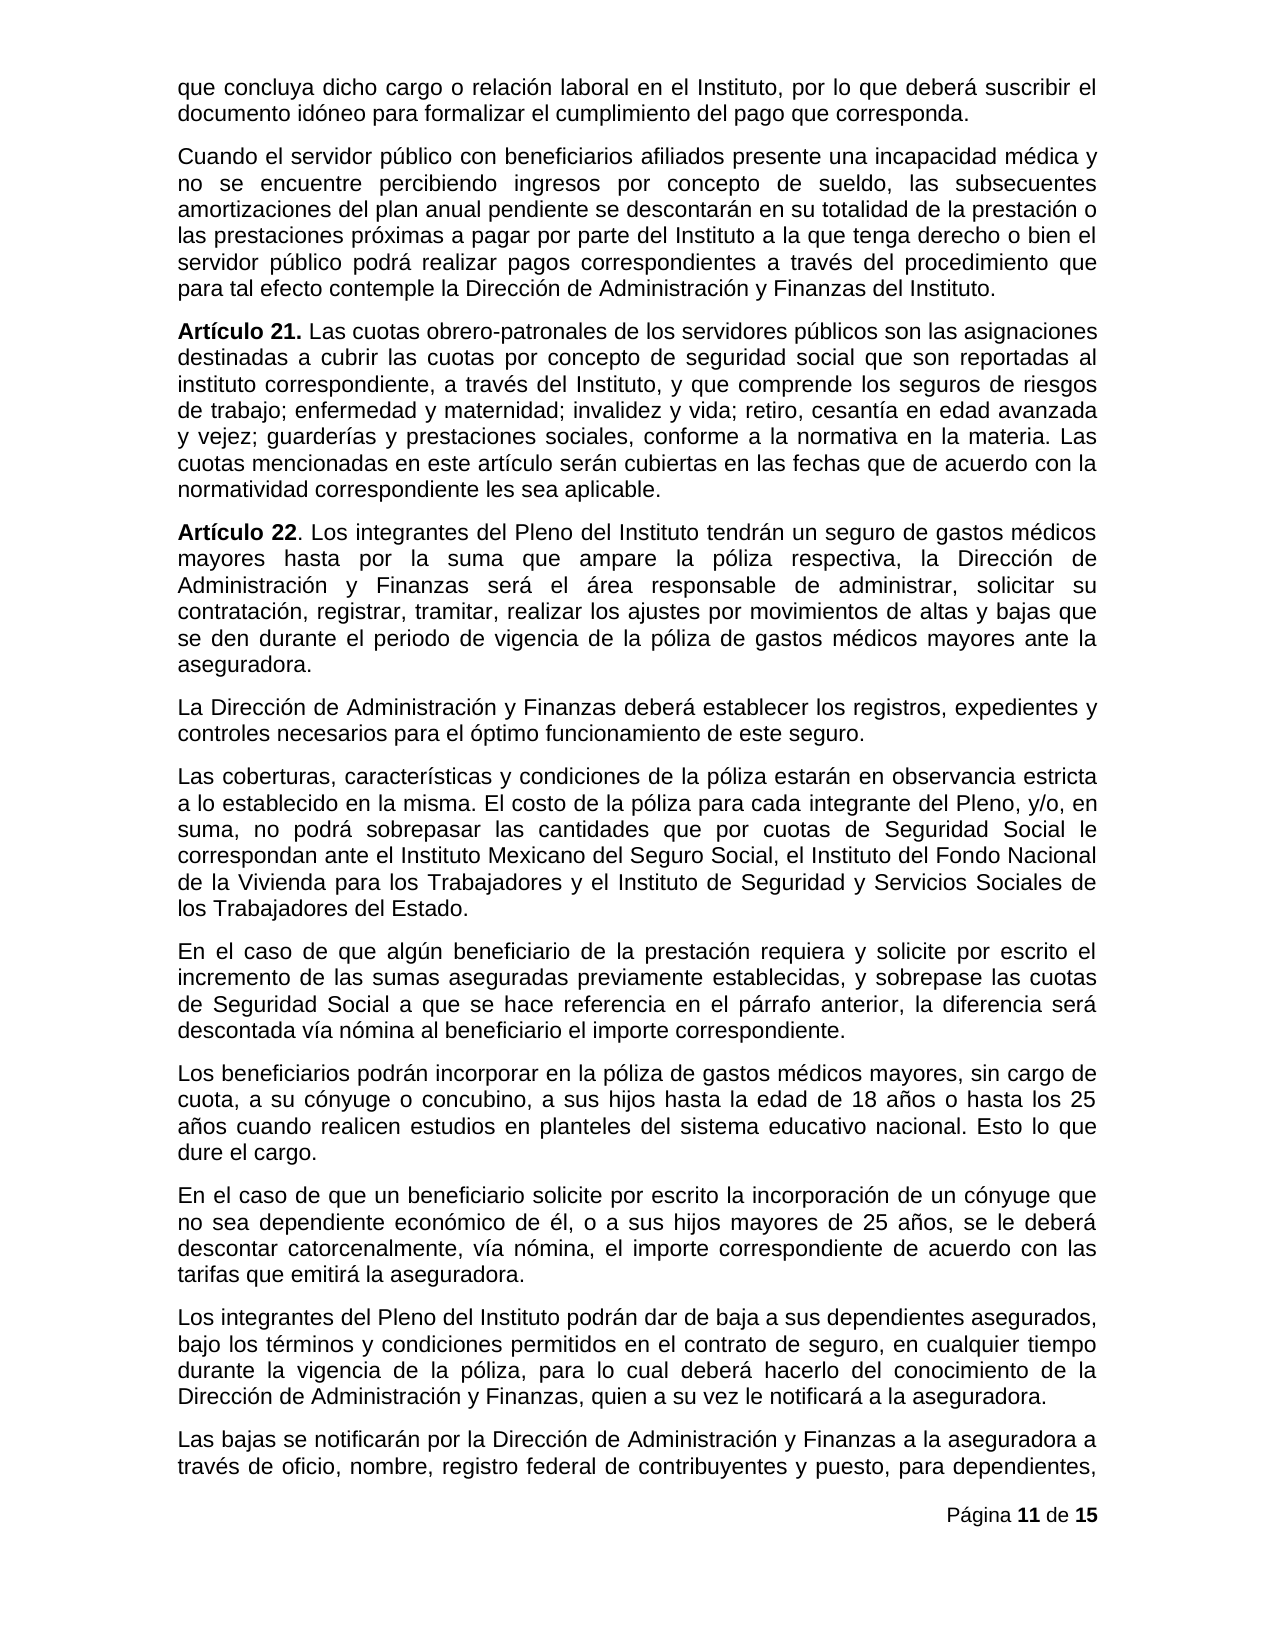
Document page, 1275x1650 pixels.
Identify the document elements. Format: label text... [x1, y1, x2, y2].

text Los beneficiarios podrán incorporar en la póliza de gastos médicos mayores, sin cargo de cuota, a su cónyuge o concubino, a sus hijos hasta la edad de 18 años o hasta los 25 años cuando realicen estudios en planteles del sistema educativo nacional. Esto lo que dure el cargo. [177, 1060, 1098, 1166]
text Artículo 21. Las cuotas obrero-patronales de los servidores públicos son las asignaciones destinadas a cubrir las cuotas por concepto de seguridad social que son reportadas al instituto correspondiente, a través del Instituto, y que comprende los seguros de riesgos de trabajo; enfermedad y maternidad; invalidez y vida; retiro, cesantía en edad avanzada y vejez; guarderías y prestaciones sociales, conforme a la normativa en la materia. Las cuotas mencionadas en este artículo serán cubiertas en las fechas que de acuerdo con la normatividad correspondiente les sea aplicable. [177, 318, 1098, 502]
text Las bajas se notificarán por la Dirección de Administración y Finanzas a la aseguradora a través de oficio, nombre, registro federal de contribuyentes y puesto, para dependientes, [177, 1426, 1098, 1479]
text Cuando el servidor público con beneficiarios afiliados presente una incapacidad médica y no se encuentre percibiendo ingresos por concepto de sueldo, las subsecuentes amortizaciones del plan anual pendiente se descontarán en su totalidad de la prestación o las prestaciones próximas a pagar por parte del Instituto a la que tenga derecho o bien el servidor público podrá realizar pagos correspondientes a través del procedimiento que para tal efecto contemple la Dirección de Administración y Finanzas del Instituto. [177, 143, 1098, 301]
text que concluya dicho cargo o relación laboral en el Instituto, por lo que deberá suscribir el documento idóneo para formalizar el cumplimiento del pago que corresponda. [177, 74, 1098, 126]
text En el caso de que algún beneficiario de la prestación requiera y solicite por escrito el incremento de las sumas aseguradas previamente establecidas, y sobrepase las cuotas de Seguridad Social a que se hace referencia en el párrafo anterior, la diferencia será descontada vía nómina al beneficiario el importe correspondiente. [177, 938, 1098, 1043]
text Artículo 22. Los integrantes del Pleno del Instituto tendrán un seguro de gastos médicos mayores hasta por la suma que ampare la póliza respectiva, la Dirección de Administración y Finanzas será el área responsable de administrar, solicitar su contratación, registrar, tramitar, realizar los ajustes por movimientos de altas y bajas que se den durante el periodo de vigencia de la póliza de gastos médicos mayores ante la aseguradora. [177, 519, 1098, 677]
text En el caso de que un beneficiario solicite por escrito la incorporación de un cónyuge que no sea dependiente económico de él, o a sus hijos mayores de 25 años, se le deberá descontar catorcenalmente, vía nómina, el importe correspondiente de acuerdo con las tarifas que emitirá la aseguradora. [177, 1182, 1098, 1288]
text La Dirección de Administración y Finanzas deberá establecer los registros, expedientes y controles necesarios para el óptimo funcionamiento de este seguro. [177, 694, 1098, 747]
text Los integrantes del Pleno del Instituto podrán dar de baja a sus dependientes asegurados, bajo los términos y condiciones permitidos en el contrato de seguro, en cualquier tiempo durante la vigencia de la póliza, para lo cual deberá hacerlo del conocimiento de la Dirección de Administración y Finanzas, quien a su vez le notificará a la aseguradora. [177, 1304, 1098, 1410]
text Las coberturas, características y condiciones de la póliza estarán en observancia estricta a lo establecido en la misma. El costo de la póliza para cada integrante del Pleno, y/o, en suma, no podrá sobrepasar las cantidades que por cuotas de Seguridad Social le correspondan ante el Instituto Mexicano del Seguro Social, el Instituto del Fondo Nacional de la Vivienda para los Trabajadores y el Instituto de Seguridad y Servicios Sociales de los Trabajadores del Estado. [177, 763, 1098, 921]
